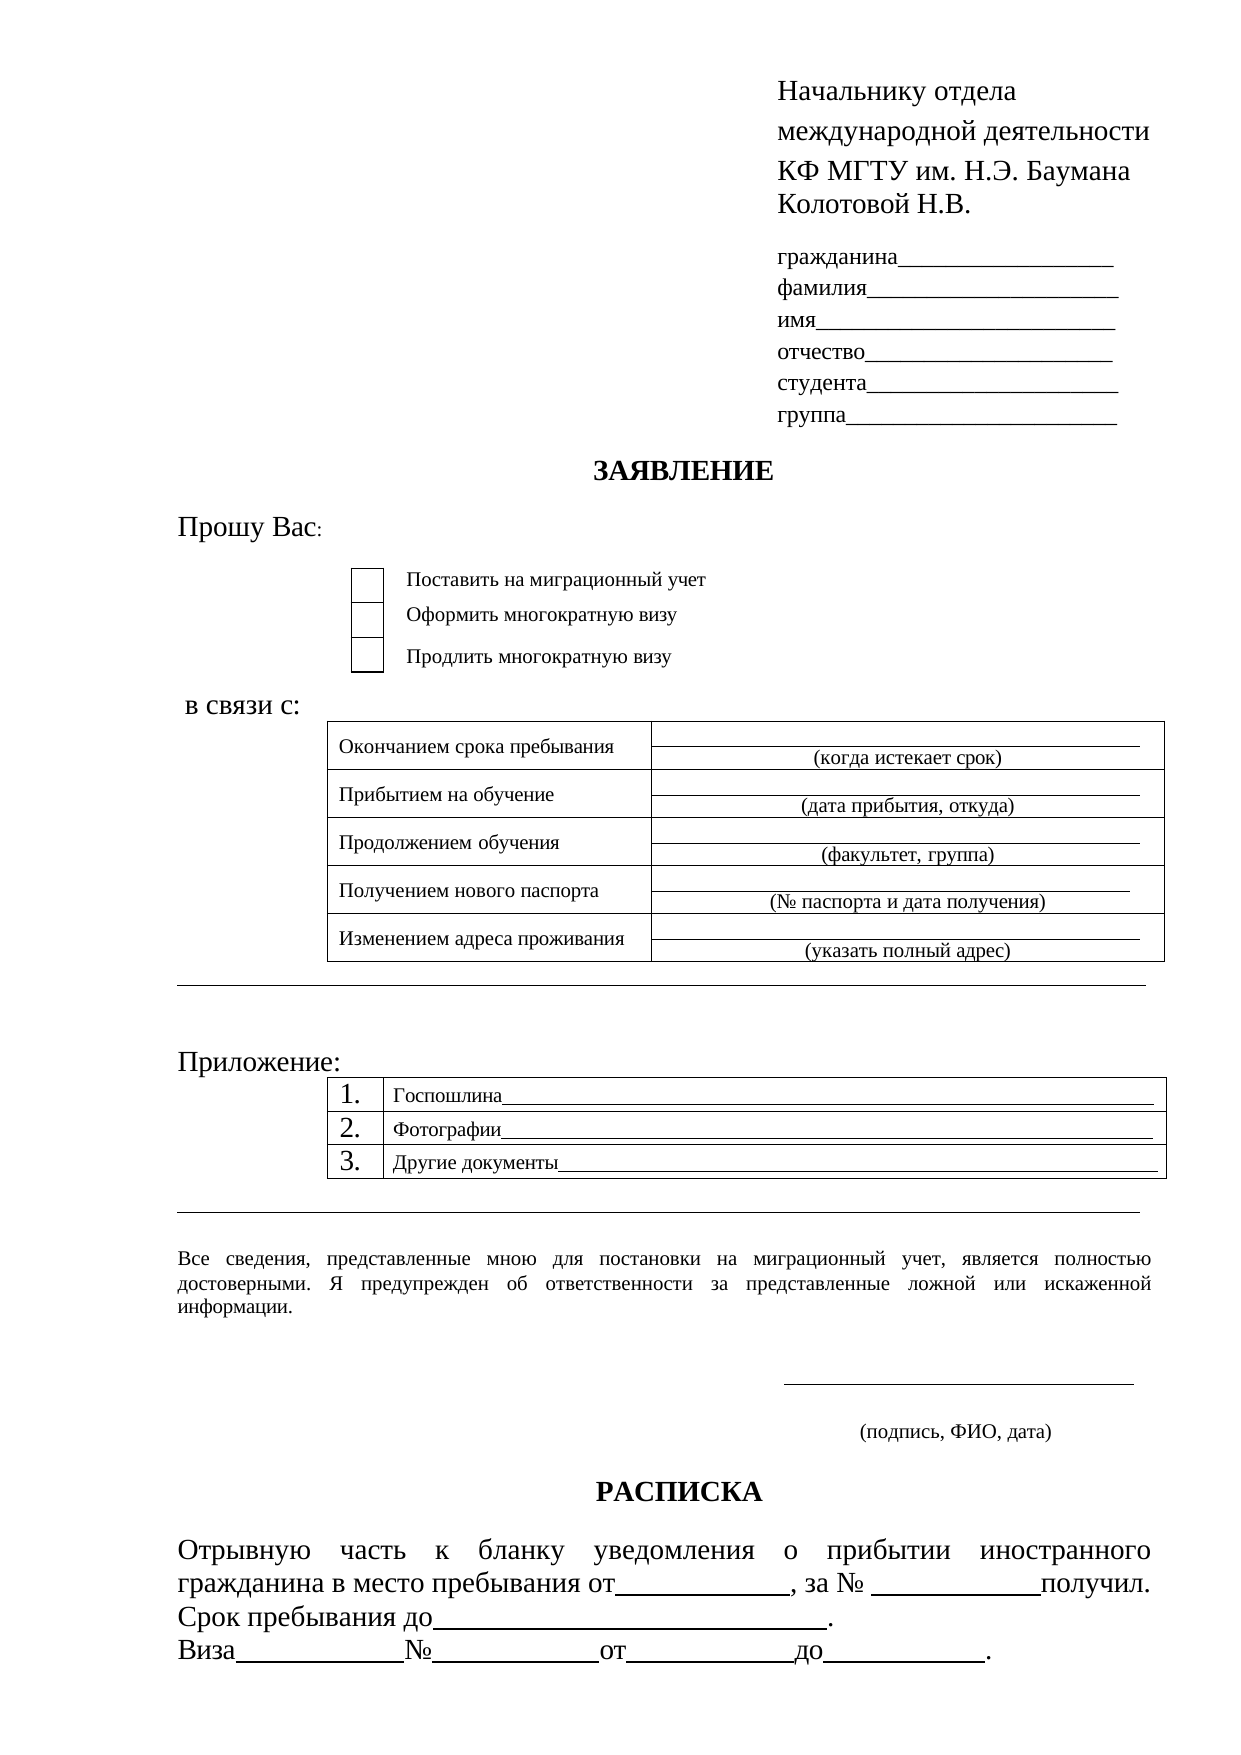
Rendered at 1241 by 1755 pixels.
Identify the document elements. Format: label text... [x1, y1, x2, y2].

table_cell (№ паспорта и дата получения) [652, 866, 1164, 913]
table_header Поставить на миграционный учет [401, 568, 705, 597]
table_cell (факультет, группа) [652, 818, 1164, 865]
text Приложение: [177, 1044, 1182, 1077]
text международной деятельности [702, 113, 1152, 146]
text Прошу Вас: [177, 509, 1182, 542]
table_cell [352, 638, 383, 671]
table_cell Оформить многократную визу [401, 597, 705, 641]
subtitle РАСПИСКА [177, 1474, 1181, 1508]
text Начальнику отдела [702, 73, 1152, 107]
table_cell Продолжением обучения [328, 818, 651, 865]
text имя_________________________ [702, 305, 1151, 333]
table_header (когда истекает срок) [652, 722, 1164, 769]
table_cell Продлить многократную визу [401, 641, 705, 681]
table_header Госпошлина [384, 1078, 1166, 1111]
subtitle ЗАЯВЛЕНИЕ [186, 453, 1182, 487]
text группа_______________________ [702, 400, 1151, 428]
text Колотовой Н.В. [702, 186, 1151, 220]
text КФ МГТУ им. Н.Э. Баумана [702, 153, 1152, 186]
text отчество_____________________ [702, 337, 1166, 364]
table_header 1. [328, 1078, 383, 1111]
text (подпись, ФИО, дата) [177, 1419, 1052, 1443]
table_header Окончанием срока пребывания [328, 722, 651, 769]
text в связи с: [184, 687, 1182, 721]
text гражданина__________________ [702, 242, 1151, 269]
text Виза № от до . [177, 1633, 1182, 1666]
table_cell 2. [328, 1112, 383, 1144]
table_cell [352, 603, 383, 637]
table_cell Другие документы [384, 1145, 1166, 1178]
table_header [352, 569, 383, 602]
table_cell Изменением адреса проживания [328, 914, 651, 961]
table_cell (дата прибытия, откуда) [652, 770, 1164, 817]
table_cell Прибытием на обучение [328, 770, 651, 817]
text фамилия_____________________ [702, 273, 1151, 301]
text Отрывную часть к бланку уведомления о прибытии иностранного гражданина в место пребывания от , за № получил. Срок пребывания до . [177, 1532, 1152, 1632]
table_cell Получением нового паспорта [328, 866, 651, 913]
text Все сведения, представленные мною для постановки на миграционный учет, является полностью достоверными. Я предупрежден об ответственности за представленные ложной или искаженной информации. [177, 1246, 1152, 1318]
text студента_____________________ [702, 368, 1151, 396]
table_cell Фотографии [384, 1112, 1166, 1144]
table_cell (указать полный адрес) [652, 914, 1164, 961]
table_cell 3. [328, 1145, 383, 1178]
